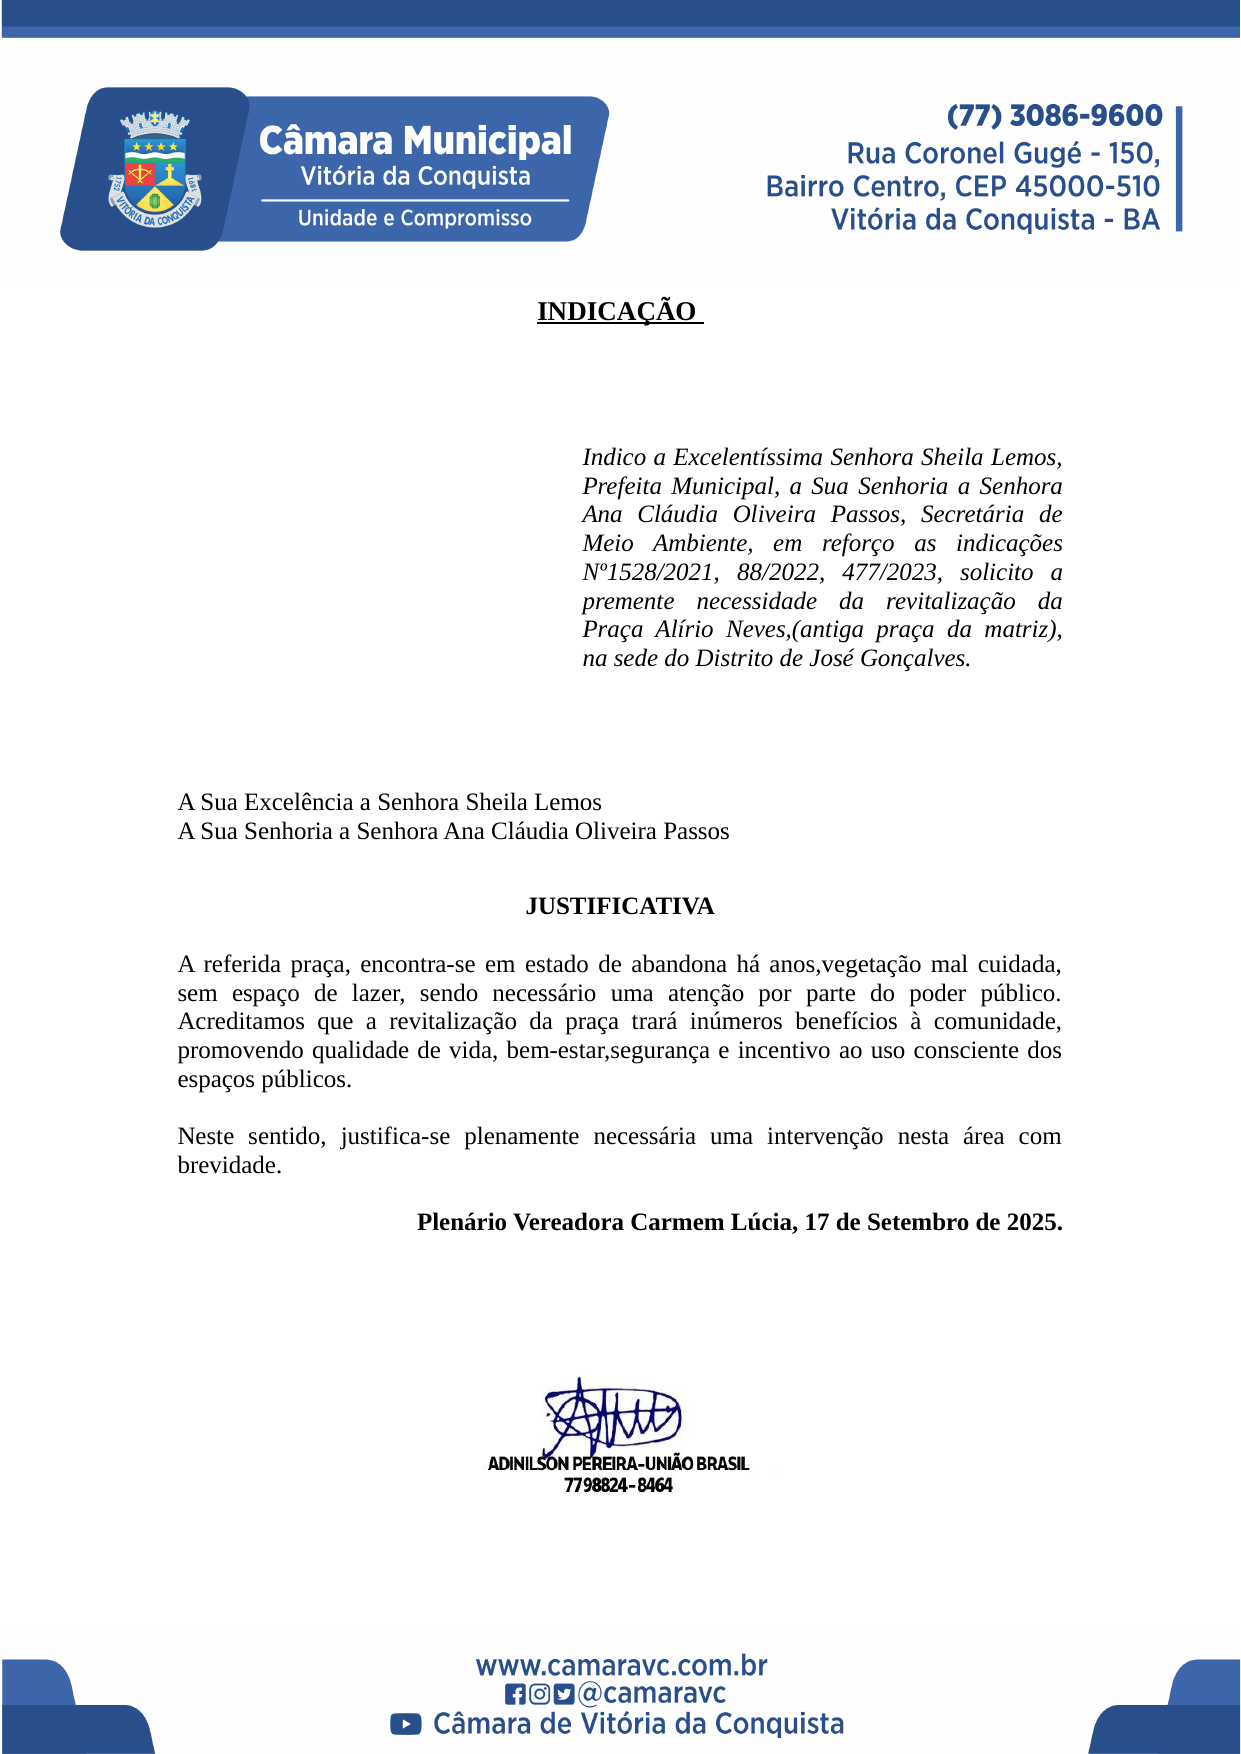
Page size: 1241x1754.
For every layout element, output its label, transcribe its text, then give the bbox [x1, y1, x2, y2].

text JUSTIFICATIVA [177, 891, 1063, 920]
text INDICAÇÃO [177, 295, 1063, 326]
picture [2, 1624, 1241, 1754]
picture [1, 0, 1240, 288]
text A Sua Senhoria a Senhora Ana Cláudia Oliveira Passos [177, 816, 1063, 844]
picture [441, 1337, 778, 1534]
text A referida praça, encontra-se em estado de abandona há anos,vegetação mal cuidada, sem espaço de lazer, sendo necessário uma atenção por parte do poder público. Acreditamos que a revitalização da praça trará inúmeros benefícios à comunidade, promovendo qualidade de vida, bem-estar,segurança e incentivo ao uso consciente dos espaços públicos. [177, 949, 1063, 1093]
text Neste sentido, justifica-se plenamente necessária uma intervenção nesta área com brevidade. [177, 1121, 1063, 1179]
text Plenário Vereadora Carmem Lúcia, 17 de Setembro de 2025. [177, 1207, 1063, 1236]
text Indico a Excelentíssima Senhora Sheila Lemos, Prefeita Municipal, a Sua Senhoria a Senhora Ana Cláudia Oliveira Passos, Secretária de Meio Ambiente, em reforço as indicações Nº1528/2021, 88/2022, 477/2023, solicito a premente necessidade da revitalização da Praça Alírio Neves,(antiga praça da matriz), na sede do Distrito de José Gonçalves. [582, 442, 1063, 672]
text A Sua Excelência a Senhora Sheila Lemos [177, 787, 1063, 816]
